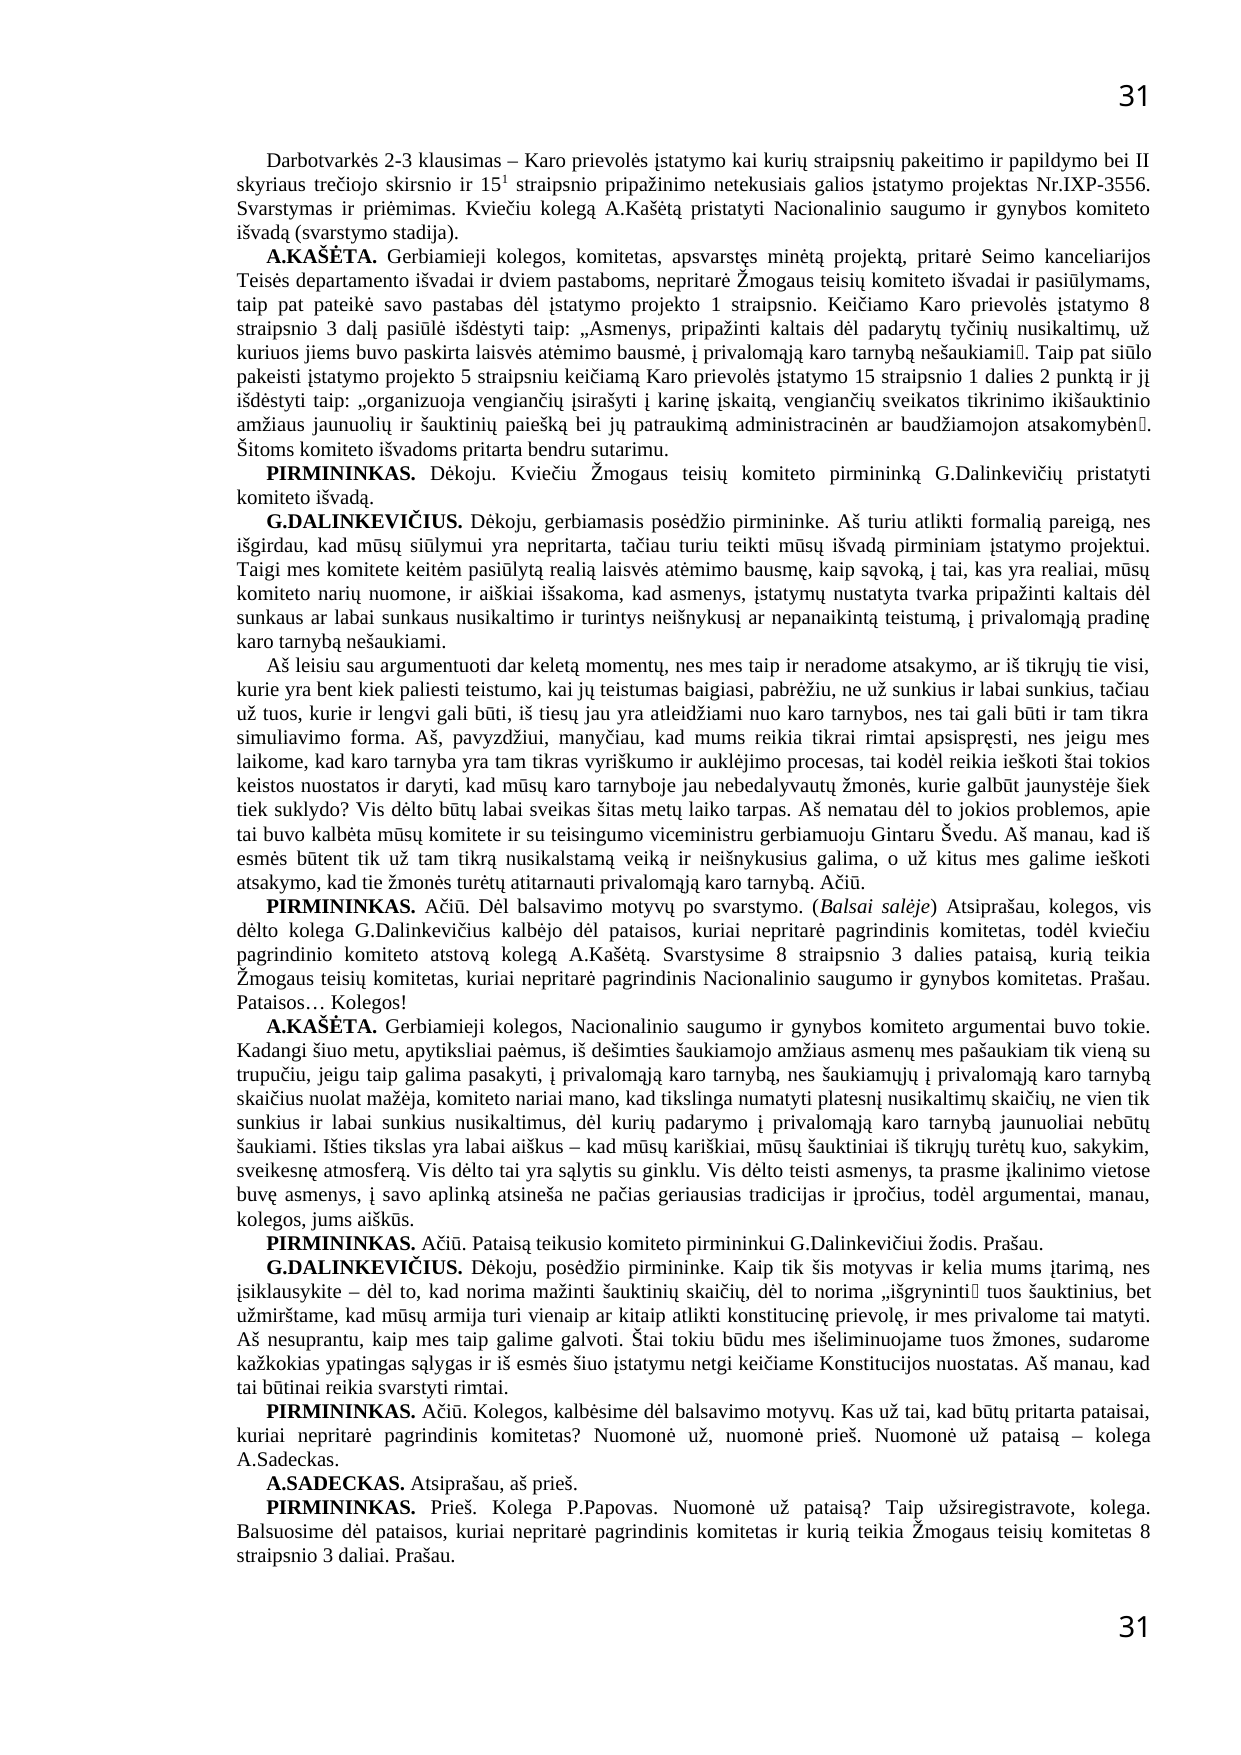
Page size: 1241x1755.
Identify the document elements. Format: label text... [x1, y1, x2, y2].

text Darbotvarkės 2-3 klausimas – Karo prievolės įstatymo kai kurių straipsnių pakeitimo ir papildymo bei II skyriaus trečiojo skirsnio ir 151 straipsnio pripažinimo netekusiais galios įstatymo projektas Nr.IXP-3556. Svarstymas ir priėmimas. Kviečiu kolegą A.Kašėtą pristatyti Nacionalinio saugumo ir gynybos komiteto išvadą (svarstymo stadija). [236, 148, 1152, 244]
text A.KAŠĖTA. Gerbiamieji kolegos, komitetas, apsvarstęs minėtą projektą, pritarė Seimo kanceliarijos Teisės departamento išvadai ir dviem pastaboms, nepritarė Žmogaus teisių komiteto išvadai ir pasiūlymams, taip pat pateikė savo pastabas dėl įstatymo projekto 1 straipsnio. Keičiamo Karo prievolės įstatymo 8 straipsnio 3 dalį pasiūlė išdėstyti taip: „Asmenys, pripažinti kaltais dėl padarytų tyčinių nusikaltimų, už kuriuos jiems buvo paskirta laisvės atėmimo bausmė, į privalomąją karo tarnybą nešaukiami. Taip pat siūlo pakeisti įstatymo projekto 5 straipsniu keičiamą Karo prievolės įstatymo 15 straipsnio 1 dalies 2 punktą ir jį išdėstyti taip: „organizuoja vengiančių įsirašyti į karinę įskaitą, vengiančių sveikatos tikrinimo ikišauktinio amžiaus jaunuolių ir šauktinių paiešką bei jų patraukimą administracinėn ar baudžiamojon atsakomybėn. Šitoms komiteto išvadoms pritarta bendru sutarimu. [236, 244, 1152, 461]
text PIRMININKAS. Ačiū. Pataisą teikusio komiteto pirmininkui G.Dalinkevičiui žodis. Prašau. [236, 1231, 1152, 1254]
text PIRMININKAS. Ačiū. Dėl balsavimo motyvų po svarstymo. (Balsai salėje) Atsiprašau, kolegos, vis dėlto kolega G.Dalinkevičius kalbėjo dėl pataisos, kuriai nepritarė pagrindinis komitetas, todėl kviečiu pagrindinio komiteto atstovą kolegą A.Kašėtą. Svarstysime 8 straipsnio 3 dalies pataisą, kurią teikia Žmogaus teisių komitetas, kuriai nepritarė pagrindinis Nacionalinio saugumo ir gynybos komitetas. Prašau. Pataisos… Kolegos! [236, 894, 1152, 1014]
text G.DALINKEVIČIUS. Dėkoju, posėdžio pirmininke. Kaip tik šis motyvas ir kelia mums įtarimą, nes įsiklausykite – dėl to, kad norima mažinti šauktinių skaičių, dėl to norima „išgryninti tuos šauktinius, bet užmirštame, kad mūsų armija turi vienaip ar kitaip atlikti konstitucinę prievolę, ir mes privalome tai matyti. Aš nesuprantu, kaip mes taip galime galvoti. Štai tokiu būdu mes išeliminuojame tuos žmones, sudarome kažkokias ypatingas sąlygas ir iš esmės šiuo įstatymu netgi keičiame Konstitucijos nuostatas. Aš manau, kad tai būtinai reikia svarstyti rimtai. [236, 1254, 1152, 1399]
text A.KAŠĖTA. Gerbiamieji kolegos, Nacionalinio saugumo ir gynybos komiteto argumentai buvo tokie. Kadangi šiuo metu, apytiksliai paėmus, iš dešimties šaukiamojo amžiaus asmenų mes pašaukiam tik vieną su trupučiu, jeigu taip galima pasakyti, į privalomąją karo tarnybą, nes šaukiamųjų į privalomąją karo tarnybą skaičius nuolat mažėja, komiteto nariai mano, kad tikslinga numatyti platesnį nusikaltimų skaičių, ne vien tik sunkius ir labai sunkius nusikaltimus, dėl kurių padarymo į privalomąją karo tarnybą jaunuoliai nebūtų šaukiami. Išties tikslas yra labai aiškus – kad mūsų kariškiai, mūsų šauktiniai iš tikrųjų turėtų kuo, sakykim, sveikesnę atmosferą. Vis dėlto tai yra sąlytis su ginklu. Vis dėlto teisti asmenys, ta prasme įkalinimo vietose buvę asmenys, į savo aplinką atsineša ne pačias geriausias tradicijas ir įpročius, todėl argumentai, manau, kolegos, jums aiškūs. [236, 1014, 1152, 1231]
text PIRMININKAS. Dėkoju. Kviečiu Žmogaus teisių komiteto pirmininką G.Dalinkevičių pristatyti komiteto išvadą. [236, 461, 1152, 509]
text PIRMININKAS. Ačiū. Kolegos, kalbėsime dėl balsavimo motyvų. Kas už tai, kad būtų pritarta pataisai, kuriai nepritarė pagrindinis komitetas? Nuomonė už, nuomonė prieš. Nuomonė už pataisą – kolega A.Sadeckas. [236, 1399, 1152, 1471]
text G.DALINKEVIČIUS. Dėkoju, gerbiamasis posėdžio pirmininke. Aš turiu atlikti formalią pareigą, nes išgirdau, kad mūsų siūlymui yra nepritarta, tačiau turiu teikti mūsų išvadą pirminiam įstatymo projektui. Taigi mes komitete keitėm pasiūlytą realią laisvės atėmimo bausmę, kaip sąvoką, į tai, kas yra realiai, mūsų komiteto narių nuomone, ir aiškiai išsakoma, kad asmenys, įstatymų nustatyta tvarka pripažinti kaltais dėl sunkaus ar labai sunkaus nusikaltimo ir turintys neišnykusį ar nepanaikintą teistumą, į privalomąją pradinę karo tarnybą nešaukiami. [236, 509, 1152, 653]
text A.SADECKAS. Atsiprašau, aš prieš. [236, 1471, 1152, 1495]
text PIRMININKAS. Prieš. Kolega P.Papovas. Nuomonė už pataisą? Taip užsiregistravote, kolega. Balsuosime dėl pataisos, kuriai nepritarė pagrindinis komitetas ir kurią teikia Žmogaus teisių komitetas 8 straipsnio 3 daliai. Prašau. [236, 1495, 1152, 1567]
text Aš leisiu sau argumentuoti dar keletą momentų, nes mes taip ir neradome atsakymo, ar iš tikrųjų tie visi, kurie yra bent kiek paliesti teistumo, kai jų teistumas baigiasi, pabrėžiu, ne už sunkius ir labai sunkius, tačiau už tuos, kurie ir lengvi gali būti, iš tiesų jau yra atleidžiami nuo karo tarnybos, nes tai gali būti ir tam tikra simuliavimo forma. Aš, pavyzdžiui, manyčiau, kad mums reikia tikrai rimtai apsispręsti, nes jeigu mes laikome, kad karo tarnyba yra tam tikras vyriškumo ir auklėjimo procesas, tai kodėl reikia ieškoti štai tokios keistos nuostatos ir daryti, kad mūsų karo tarnyboje jau nebedalyvautų žmonės, kurie galbūt jaunystėje šiek tiek suklydo? Vis dėlto būtų labai sveikas šitas metų laiko tarpas. Aš nematau dėl to jokios problemos, apie tai buvo kalbėta mūsų komitete ir su teisingumo viceministru gerbiamuoju Gintaru Švedu. Aš manau, kad iš esmės būtent tik už tam tikrą nusikalstamą veiką ir neišnykusius galima, o už kitus mes galime ieškoti atsakymo, kad tie žmonės turėtų atitarnauti privalomąją karo tarnybą. Ačiū. [236, 653, 1152, 894]
